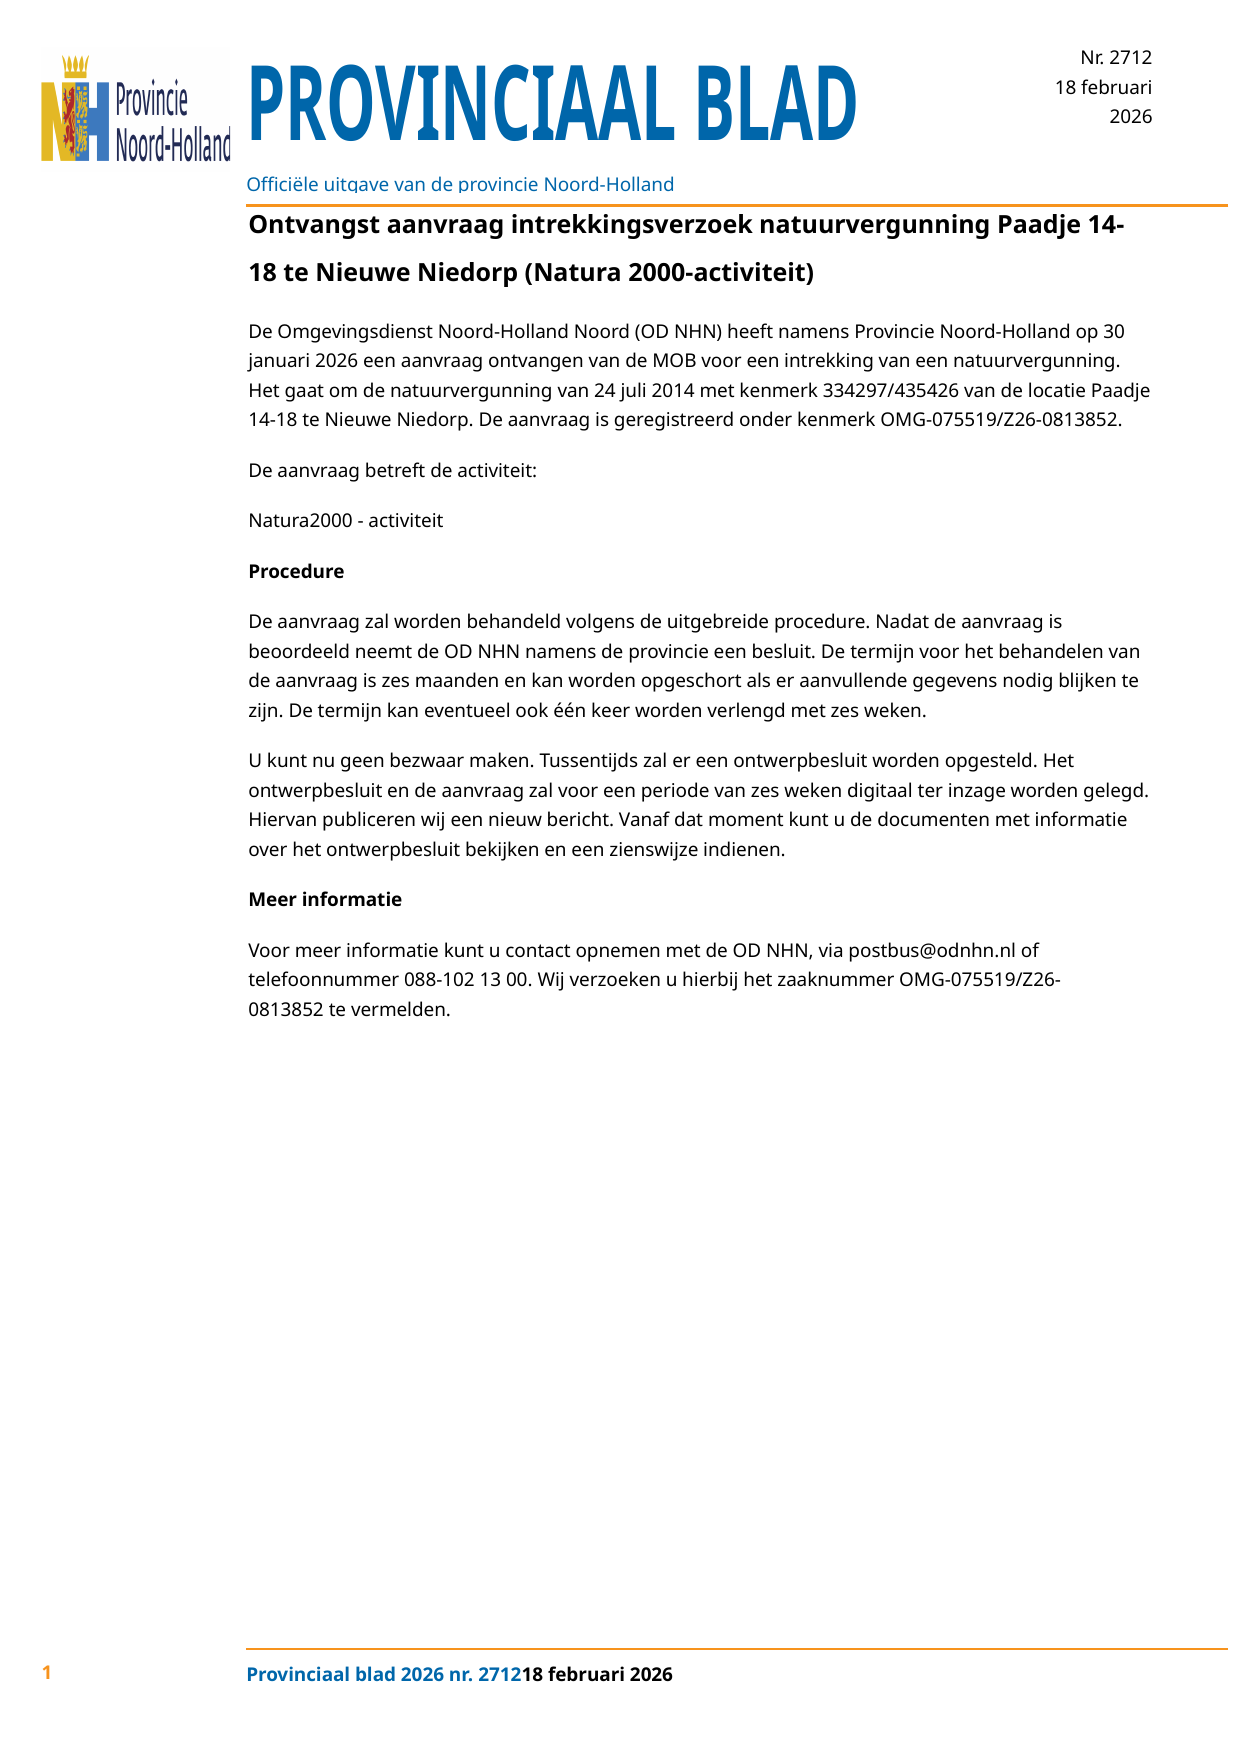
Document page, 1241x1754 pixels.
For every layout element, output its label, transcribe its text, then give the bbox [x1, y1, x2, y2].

text De Omgevingsdienst Noord-Holland Noord (OD NHN) heeft namens Provincie Noord-Holland op 30 januari 2026 een aanvraag ontvangen van de MOB voor een intrekking van een natuurvergunning. Het gaat om de natuurvergunning van 24 juli 2014 met kenmerk 334297/435426 van de locatie Paadje 14-18 te Nieuwe Niedorp. De aanvraag is geregistreerd onder kenmerk OMG-075519/Z26-0813852. [248, 318, 1152, 432]
text Meer informatie [248, 887, 1152, 912]
text De aanvraag betreft de activiteit: [248, 457, 1152, 483]
text Procedure [248, 558, 1152, 584]
text Natura2000 - activiteit [248, 507, 1152, 533]
picture [41, 47, 231, 172]
text Ontvangst aanvraag intrekkingsverzoek natuurvergunning Paadje 14-18 te Nieuwe Niedorp (Natura 2000-activiteit) [248, 207, 1152, 288]
text De aanvraag zal worden behandeld volgens de uitgebreide procedure. Nadat de aanvraag is beoordeeld neemt de OD NHN namens de provincie een besluit. De termijn voor het behandelen van de aanvraag is zes maanden en kan worden opgeschort als er aanvullende gegevens nodig blijken te zijn. De termijn kan eventueel ook één keer worden verlengd met zes weken. [248, 608, 1152, 723]
text Voor meer informatie kunt u contact opnemen met de OD NHN, via postbus@odnhn.nl of telefoonnummer 088-102 13 00. Wij verzoeken u hierbij het zaaknummer OMG-075519/Z26-0813852 te vermelden. [248, 937, 1152, 1022]
text U kunt nu geen bezwaar maken. Tussentijds zal er een ontwerpbesluit worden opgesteld. Het ontwerpbesluit en de aanvraag zal voor een periode van zes weken digitaal ter inzage worden gelegd. Hiervan publiceren wij een nieuw bericht. Vanaf dat moment kunt u de documenten met informatie over het ontwerpbesluit bekijken en een zienswijze indienen. [248, 747, 1152, 862]
